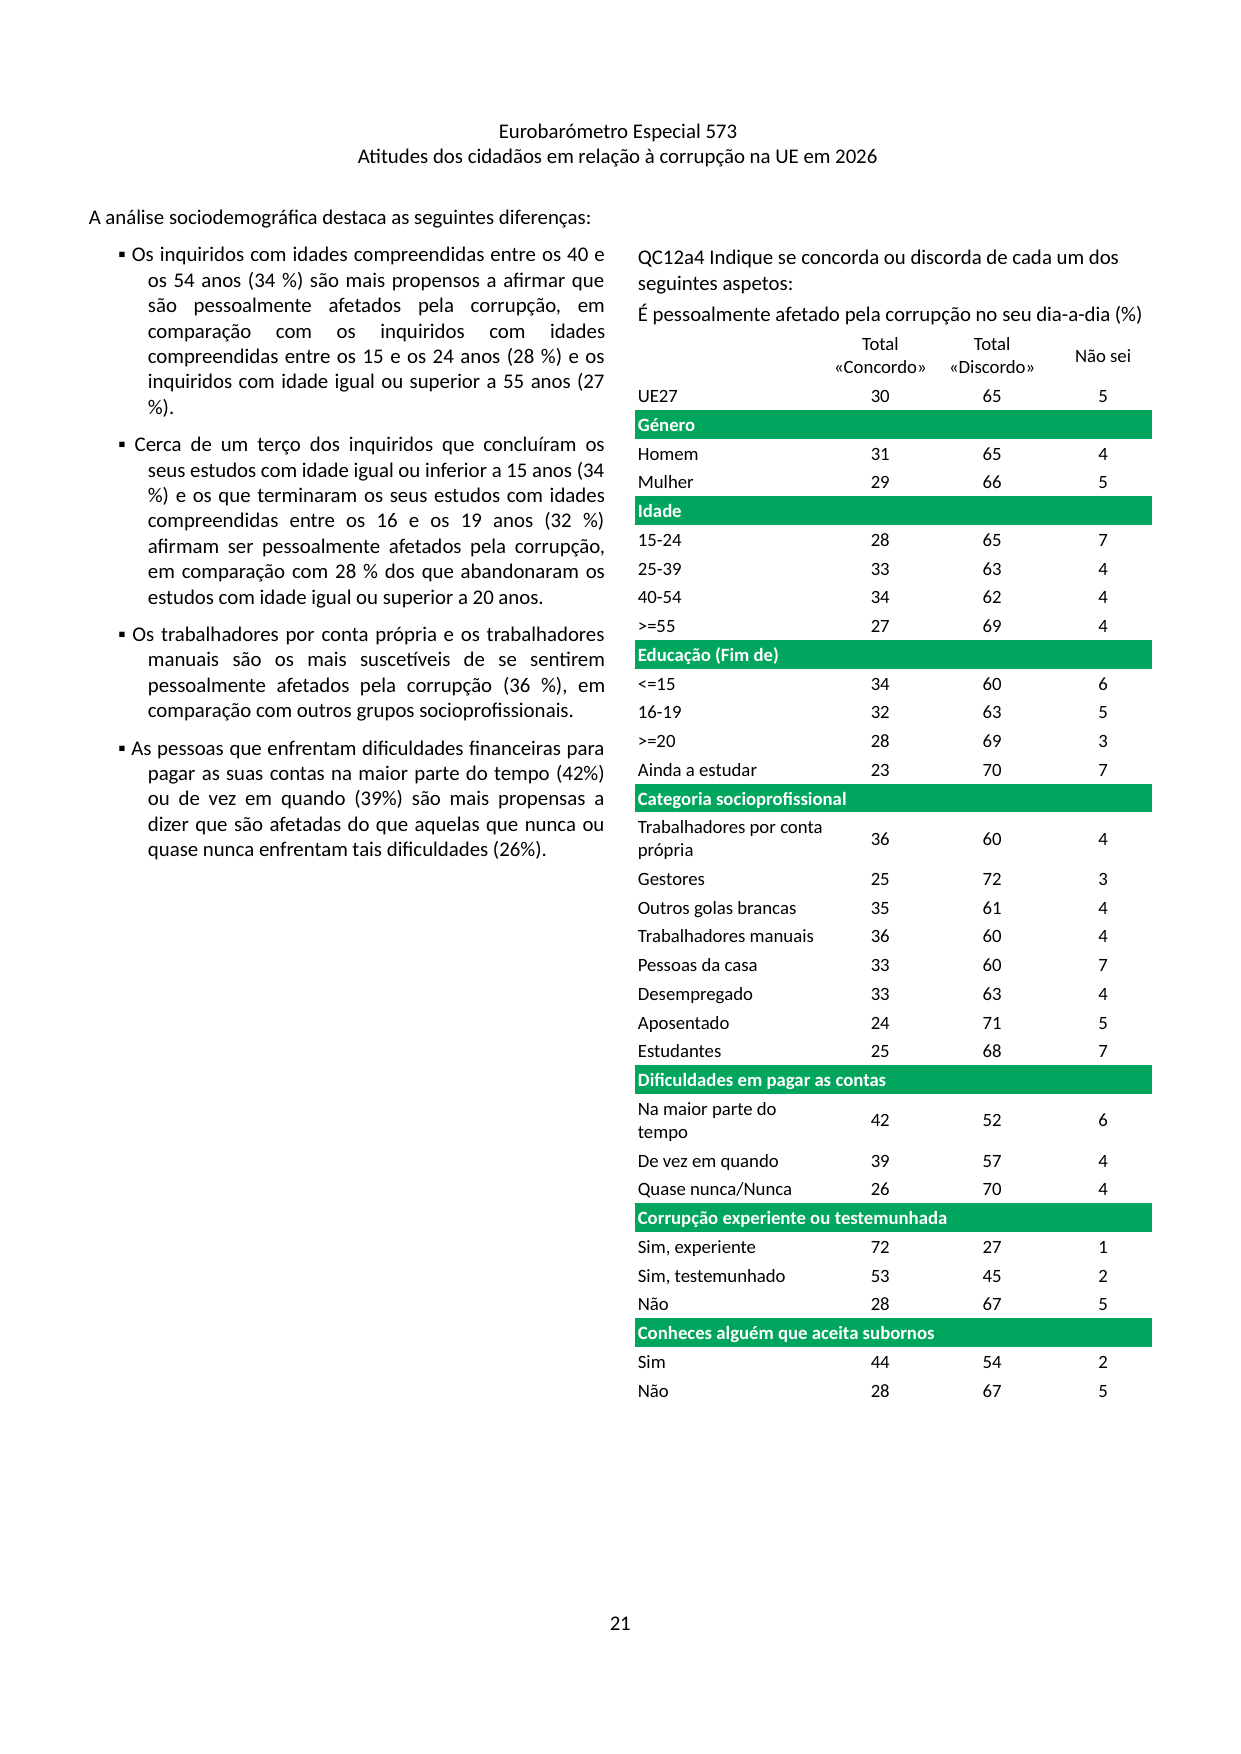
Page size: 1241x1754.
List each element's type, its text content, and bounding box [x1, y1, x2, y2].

table_cell Não [635, 1290, 830, 1318]
table_cell 65 [930, 381, 1053, 410]
table_cell 4 [1054, 893, 1152, 922]
table_cell 27 [830, 611, 930, 640]
text ▪ Os trabalhadores por conta própria e os trabalhadores manuais são os mais suscetíveis de se sentirem pessoalmente afetados pela corrupção (36 %), em comparação com outros grupos socioprofissionais. [118, 621, 605, 723]
table_cell 65 [930, 525, 1053, 554]
table_cell 33 [830, 554, 930, 582]
table_cell Sim [635, 1347, 830, 1376]
table_cell 44 [830, 1347, 930, 1376]
table_cell 4 [1054, 1146, 1152, 1174]
table_cell 34 [830, 583, 930, 611]
table_cell De vez em quando [635, 1146, 830, 1174]
table_cell 5 [1054, 1376, 1152, 1404]
table_cell 31 [830, 439, 930, 467]
table_cell 4 [1054, 583, 1152, 611]
table_cell 40-54 [635, 583, 830, 611]
table_cell 7 [1054, 950, 1152, 979]
table_cell Género [635, 410, 1152, 439]
table_cell Conheces alguém que aceita subornos [635, 1318, 1152, 1347]
text ▪ As pessoas que enfrentam dificuldades financeiras para pagar as suas contas na maior parte do tempo (42%) ou de vez em quando (39%) são mais propensas a dizer que são afetadas do que aquelas que nunca ou quase nunca enfrentam tais dificuldades (26%). [118, 735, 605, 862]
table_cell Total «Discordo» [930, 330, 1053, 381]
table_cell Não [635, 1376, 830, 1404]
table_cell Sim, testemunhado [635, 1261, 830, 1289]
table_cell 4 [1054, 922, 1152, 950]
table_cell 2 [1054, 1347, 1152, 1376]
table_cell 4 [1054, 813, 1152, 864]
table_cell 60 [930, 813, 1053, 864]
table_cell Aposentado [635, 1008, 830, 1037]
table_cell 25-39 [635, 554, 830, 582]
table_cell 26 [830, 1175, 930, 1203]
table_cell 68 [930, 1037, 1053, 1065]
table_cell 67 [930, 1290, 1053, 1318]
table_cell 69 [930, 726, 1053, 755]
table_cell 5 [1054, 698, 1152, 726]
table_cell 7 [1054, 1037, 1152, 1065]
table_cell 28 [830, 1376, 930, 1404]
table_cell 27 [930, 1232, 1053, 1261]
table_cell 36 [830, 922, 930, 950]
table_cell 72 [930, 864, 1053, 893]
table_cell 63 [930, 979, 1053, 1008]
table_cell 54 [930, 1347, 1053, 1376]
table_cell 4 [1054, 554, 1152, 582]
table_cell 25 [830, 864, 930, 893]
table_cell 35 [830, 893, 930, 922]
table_cell 67 [930, 1376, 1053, 1404]
table_cell 34 [830, 669, 930, 697]
table_cell 5 [1054, 468, 1152, 496]
table_cell 29 [830, 468, 930, 496]
table_cell 28 [830, 1290, 930, 1318]
table_cell Ainda a estudar [635, 755, 830, 784]
table_header QC12a4 Indique se concorda ou discorda de cada um dos seguintes aspetos: [635, 242, 1152, 298]
table_cell 39 [830, 1146, 930, 1174]
table_cell 33 [830, 950, 930, 979]
table_cell 66 [930, 468, 1053, 496]
table_cell 24 [830, 1008, 930, 1037]
table_cell 36 [830, 813, 930, 864]
table_cell 1 [1054, 1232, 1152, 1261]
table_cell 63 [930, 554, 1053, 582]
table_cell 30 [830, 381, 930, 410]
table_cell 60 [930, 669, 1053, 697]
table_cell 4 [1054, 979, 1152, 1008]
table_cell Não sei [1054, 330, 1152, 381]
table_cell UE27 [635, 381, 830, 410]
table_cell >=20 [635, 726, 830, 755]
table_cell 3 [1054, 726, 1152, 755]
table_cell >=55 [635, 611, 830, 640]
table_cell Gestores [635, 864, 830, 893]
table_cell Categoria socioprofissional [635, 784, 1152, 812]
table_cell 60 [930, 922, 1053, 950]
table_cell 6 [1054, 669, 1152, 697]
table_cell 72 [830, 1232, 930, 1261]
table_cell 4 [1054, 439, 1152, 467]
table_cell 32 [830, 698, 930, 726]
table_cell 23 [830, 755, 930, 784]
table_cell 63 [930, 698, 1053, 726]
table_cell 52 [930, 1094, 1053, 1146]
table_cell 6 [1054, 1094, 1152, 1146]
text A análise sociodemográfica destaca as seguintes diferenças: [88, 204, 605, 230]
table_cell 2 [1054, 1261, 1152, 1289]
table_cell [635, 330, 830, 381]
table_cell 62 [930, 583, 1053, 611]
table_cell 4 [1054, 611, 1152, 640]
table_cell Pessoas da casa [635, 950, 830, 979]
table_cell Educação (Fim de) [635, 640, 1152, 669]
table_cell Desempregado [635, 979, 830, 1008]
text ▪ Os inquiridos com idades compreendidas entre os 40 e os 54 anos (34 %) são mais propensos a afirmar que são pessoalmente afetados pela corrupção, em comparação com os inquiridos com idades compreendidas entre os 15 e os 24 anos (28 %) e os inquiridos com idade igual ou superior a 55 anos (27 %). [118, 242, 605, 419]
table_cell 33 [830, 979, 930, 1008]
table_cell 65 [930, 439, 1053, 467]
table_cell 70 [930, 755, 1053, 784]
table_cell 4 [1054, 1175, 1152, 1203]
text ▪ Cerca de um terço dos inquiridos que concluíram os seus estudos com idade igual ou inferior a 15 anos (34 %) e os que terminaram os seus estudos com idades compreendidas entre os 16 e os 19 anos (32 %) afirmam ser pessoalmente afetados pela corrupção, em comparação com 28 % dos que abandonaram os estudos com idade igual ou superior a 20 anos. [118, 431, 605, 609]
table_cell 15-24 [635, 525, 830, 554]
table_cell Trabalhadores por conta própria [635, 813, 830, 864]
table_cell Total «Concordo» [830, 330, 930, 381]
table_cell Estudantes [635, 1037, 830, 1065]
table_cell 3 [1054, 864, 1152, 893]
table_cell Idade [635, 496, 1152, 525]
table_cell Mulher [635, 468, 830, 496]
table_cell 61 [930, 893, 1053, 922]
table_cell 5 [1054, 1008, 1152, 1037]
table_cell 25 [830, 1037, 930, 1065]
table_cell 7 [1054, 525, 1152, 554]
table_cell 60 [930, 950, 1053, 979]
table_cell Trabalhadores manuais [635, 922, 830, 950]
table_cell 70 [930, 1175, 1053, 1203]
table_cell 5 [1054, 1290, 1152, 1318]
table_cell Corrupção experiente ou testemunhada [635, 1203, 1152, 1232]
table_cell Homem [635, 439, 830, 467]
table_cell 7 [1054, 755, 1152, 784]
table_cell 71 [930, 1008, 1053, 1037]
table_cell Dificuldades em pagar as contas [635, 1065, 1152, 1094]
table_cell 16-19 [635, 698, 830, 726]
table_cell 28 [830, 726, 930, 755]
table_cell 57 [930, 1146, 1053, 1174]
table_cell 53 [830, 1261, 930, 1289]
table_cell 5 [1054, 381, 1152, 410]
table_cell Sim, experiente [635, 1232, 830, 1261]
table_cell 45 [930, 1261, 1053, 1289]
table_cell Na maior parte do tempo [635, 1094, 830, 1146]
table_cell Outros golas brancas [635, 893, 830, 922]
table_cell 69 [930, 611, 1053, 640]
table_cell Quase nunca/Nunca [635, 1175, 830, 1203]
table_cell <=15 [635, 669, 830, 697]
table_cell 42 [830, 1094, 930, 1146]
table_cell 28 [830, 525, 930, 554]
table_cell É pessoalmente afetado pela corrupção no seu dia-a-dia (%) [635, 298, 1152, 329]
